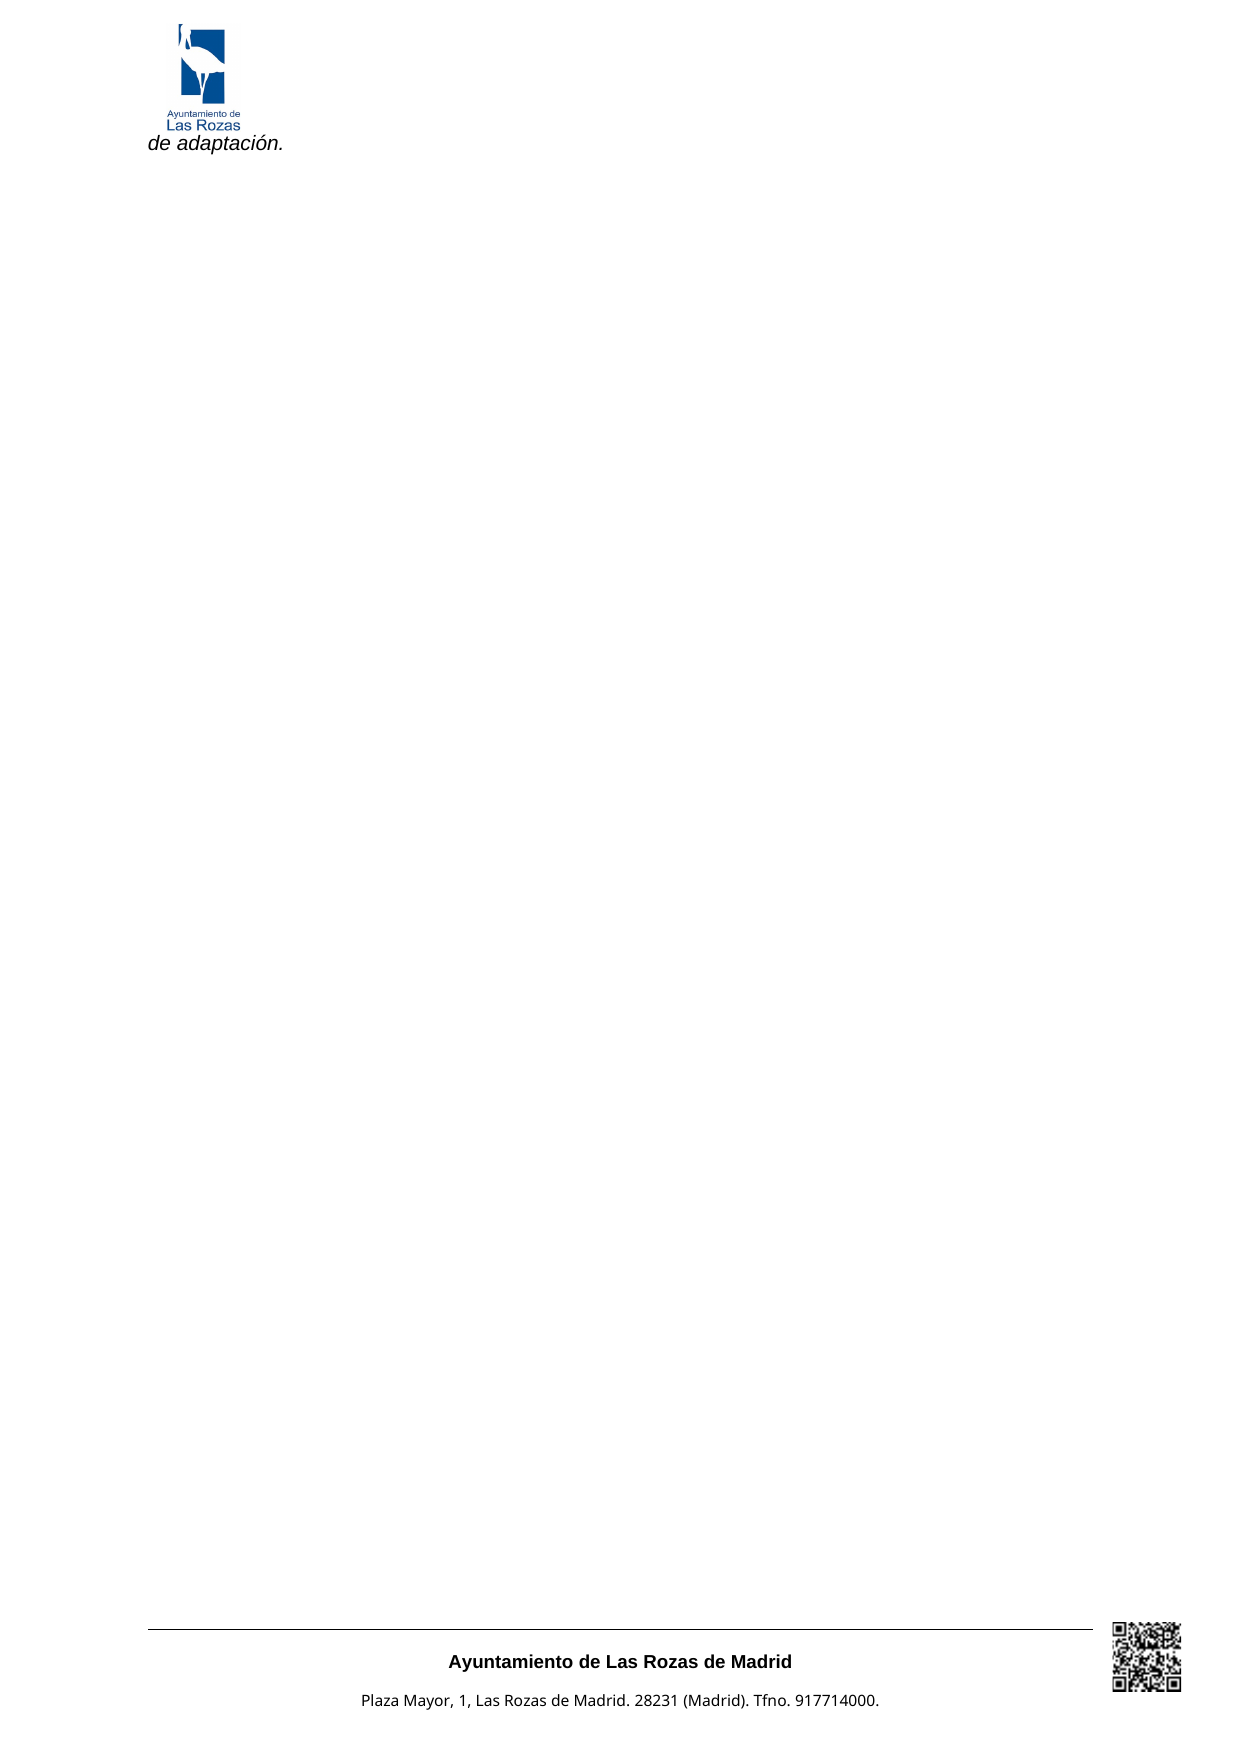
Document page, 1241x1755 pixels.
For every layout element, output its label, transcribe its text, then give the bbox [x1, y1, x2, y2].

text de adaptación. [148, 131, 1105, 155]
